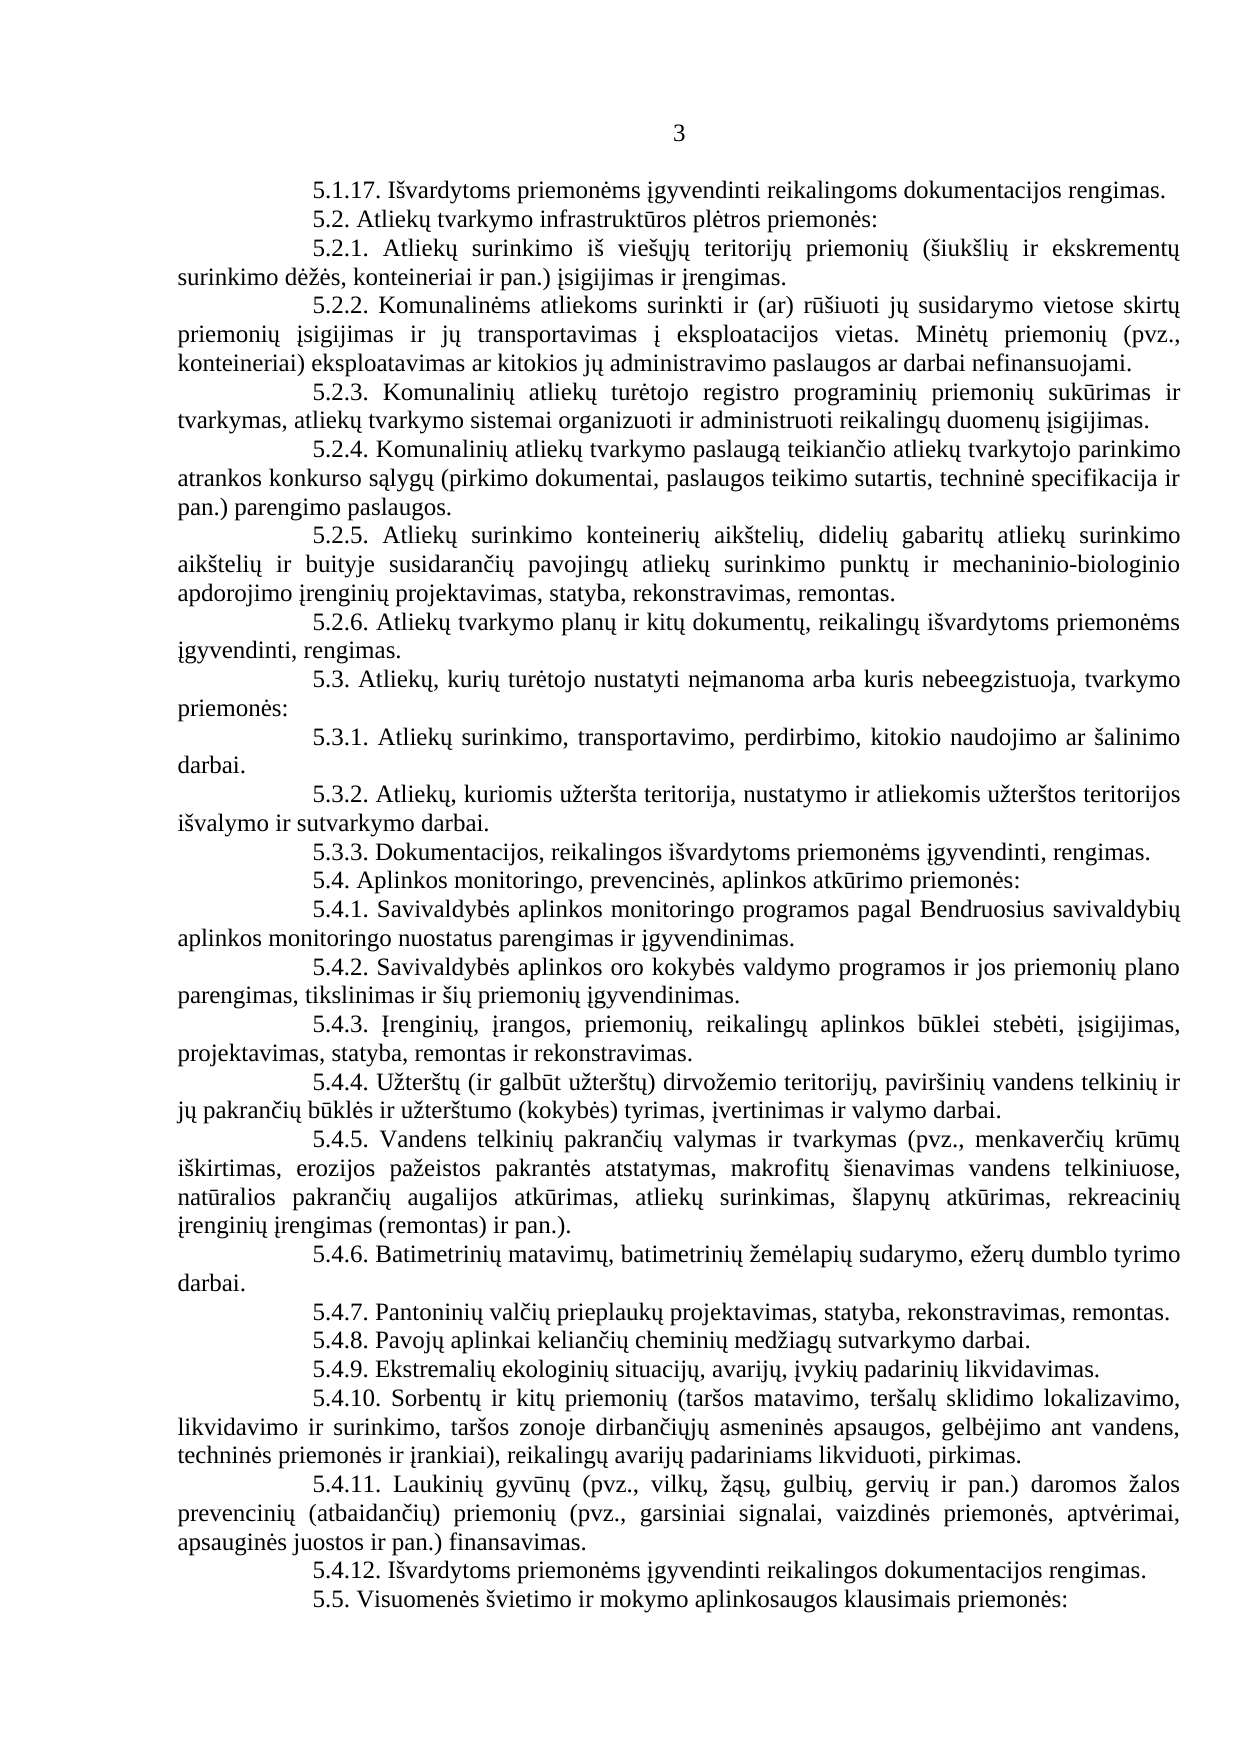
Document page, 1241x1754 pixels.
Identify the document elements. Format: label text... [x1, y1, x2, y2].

text 5.2.6. Atliekų tvarkymo planų ir kitų dokumentų, reikalingų išvardytoms priemonėms įgyvendinti, rengimas. [177, 607, 1181, 664]
text 5.2.1. Atliekų surinkimo iš viešųjų teritorijų priemonių (šiukšlių ir ekskrementų surinkimo dėžės, konteineriai ir pan.) įsigijimas ir įrengimas. [177, 233, 1181, 291]
text 5.3.2. Atliekų, kuriomis užteršta teritorija, nustatymo ir atliekomis užterštos teritorijos išvalymo ir sutvarkymo darbai. [177, 779, 1181, 837]
text 5.4.12. Išvardytoms priemonėms įgyvendinti reikalingos dokumentacijos rengimas. [177, 1556, 1181, 1584]
text 5.3.1. Atliekų surinkimo, transportavimo, perdirbimo, kitokio naudojimo ar šalinimo darbai. [177, 722, 1181, 779]
text 5.4.11. Laukinių gyvūnų (pvz., vilkų, žąsų, gulbių, gervių ir pan.) daromos žalos prevencinių (atbaidančių) priemonių (pvz., garsiniai signalai, vaizdinės priemonės, aptvėrimai, apsauginės juostos ir pan.) finansavimas. [177, 1469, 1181, 1556]
text 5.4.5. Vandens telkinių pakrančių valymas ir tvarkymas (pvz., menkaverčių krūmų iškirtimas, erozijos pažeistos pakrantės atstatymas, makrofitų šienavimas vandens telkiniuose, natūralios pakrančių augalijos atkūrimas, atliekų surinkimas, šlapynų atkūrimas, rekreacinių įrenginių įrengimas (remontas) ir pan.). [177, 1124, 1181, 1239]
text 5.4.1. Savivaldybės aplinkos monitoringo programos pagal Bendruosius savivaldybių aplinkos monitoringo nuostatus parengimas ir įgyvendinimas. [177, 894, 1181, 952]
text 5.4.2. Savivaldybės aplinkos oro kokybės valdymo programos ir jos priemonių plano parengimas, tikslinimas ir šių priemonių įgyvendinimas. [177, 952, 1181, 1009]
text 5.2.5. Atliekų surinkimo konteinerių aikštelių, didelių gabaritų atliekų surinkimo aikštelių ir buityje susidarančių pavojingų atliekų surinkimo punktų ir mechaninio-biologinio apdorojimo įrenginių projektavimas, statyba, rekonstravimas, remontas. [177, 521, 1181, 607]
text 5.2.4. Komunalinių atliekų tvarkymo paslaugą teikiančio atliekų tvarkytojo parinkimo atrankos konkurso sąlygų (pirkimo dokumentai, paslaugos teikimo sutartis, techninė specifikacija ir pan.) parengimo paslaugos. [177, 434, 1181, 521]
text 5.2.3. Komunalinių atliekų turėtojo registro programinių priemonių sukūrimas ir tvarkymas, atliekų tvarkymo sistemai organizuoti ir administruoti reikalingų duomenų įsigijimas. [177, 377, 1181, 434]
text 5.4.9. Ekstremalių ekologinių situacijų, avarijų, įvykių padarinių likvidavimas. [177, 1354, 1181, 1383]
text 5.4.10. Sorbentų ir kitų priemonių (taršos matavimo, teršalų sklidimo lokalizavimo, likvidavimo ir surinkimo, taršos zonoje dirbančiųjų asmeninės apsaugos, gelbėjimo ant vandens, techninės priemonės ir įrankiai), reikalingų avarijų padariniams likviduoti, pirkimas. [177, 1383, 1181, 1469]
text 5.3. Atliekų, kurių turėtojo nustatyti neįmanoma arba kuris nebeegzistuoja, tvarkymo priemonės: [177, 664, 1181, 722]
text 5.4.8. Pavojų aplinkai keliančių cheminių medžiagų sutvarkymo darbai. [177, 1326, 1181, 1354]
text 5.2. Atliekų tvarkymo infrastruktūros plėtros priemonės: [177, 204, 1181, 233]
text 5.3.3. Dokumentacijos, reikalingos išvardytoms priemonėms įgyvendinti, rengimas. [177, 837, 1181, 866]
text 5.1.17. Išvardytoms priemonėms įgyvendinti reikalingoms dokumentacijos rengimas. [177, 176, 1181, 204]
text 5.4. Aplinkos monitoringo, prevencinės, aplinkos atkūrimo priemonės: [177, 866, 1181, 894]
text 5.4.4. Užterštų (ir galbūt užterštų) dirvožemio teritorijų, paviršinių vandens telkinių ir jų pakrančių būklės ir užterštumo (kokybės) tyrimas, įvertinimas ir valymo darbai. [177, 1067, 1181, 1124]
text 5.2.2. Komunalinėms atliekoms surinkti ir (ar) rūšiuoti jų susidarymo vietose skirtų priemonių įsigijimas ir jų transportavimas į eksploatacijos vietas. Minėtų priemonių (pvz., konteineriai) eksploatavimas ar kitokios jų administravimo paslaugos ar darbai nefinansuojami. [177, 291, 1181, 377]
text 5.5. Visuomenės švietimo ir mokymo aplinkosaugos klausimais priemonės: [177, 1584, 1181, 1613]
text 5.4.7. Pantoninių valčių prieplaukų projektavimas, statyba, rekonstravimas, remontas. [177, 1297, 1181, 1326]
text 5.4.6. Batimetrinių matavimų, batimetrinių žemėlapių sudarymo, ežerų dumblo tyrimo darbai. [177, 1239, 1181, 1297]
text 5.4.3. Įrenginių, įrangos, priemonių, reikalingų aplinkos būklei stebėti, įsigijimas, projektavimas, statyba, remontas ir rekonstravimas. [177, 1009, 1181, 1067]
